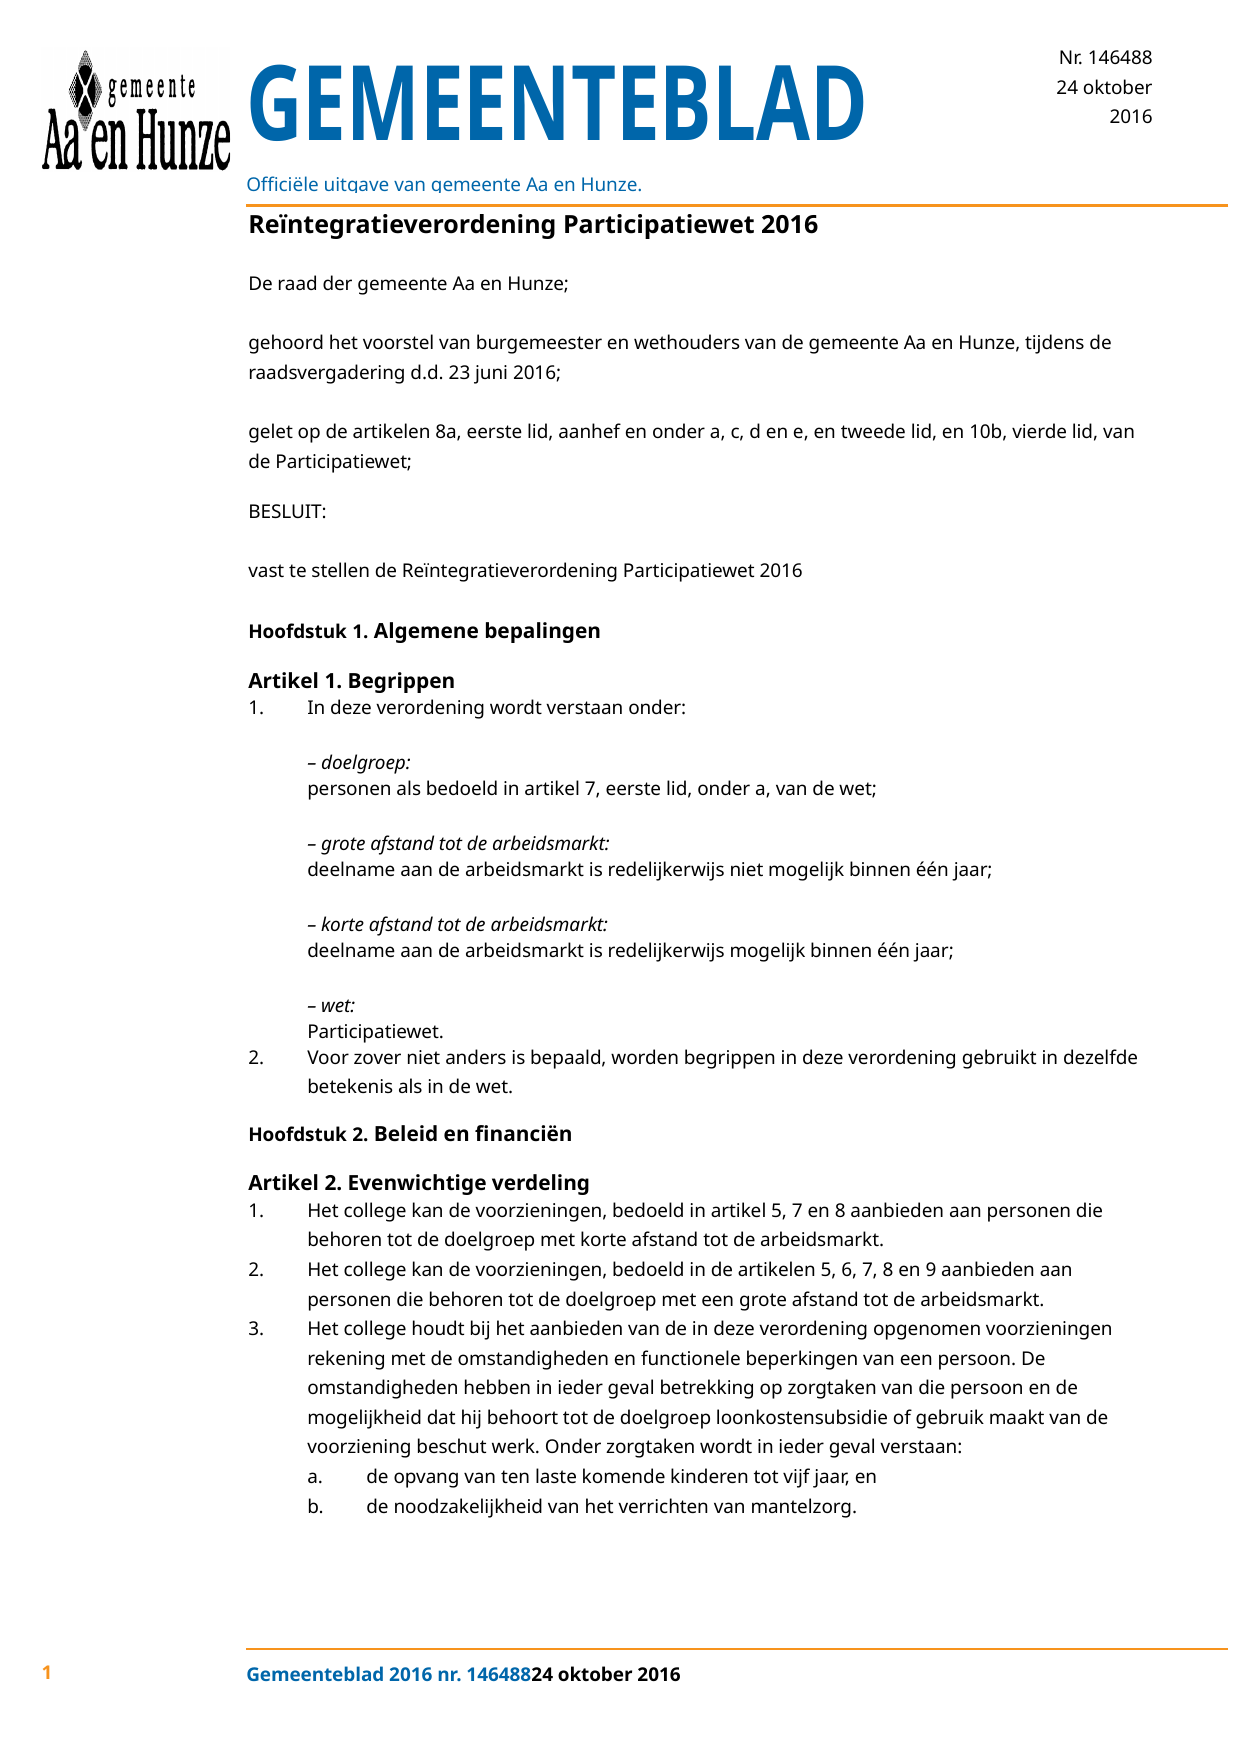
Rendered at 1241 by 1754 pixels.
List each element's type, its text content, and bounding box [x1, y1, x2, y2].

list Voor zover niet anders is bepaald, worden begrippen in deze verordening gebruikt in dezelfde betekenis als in de wet. [248, 1044, 1152, 1099]
list deelname aan de arbeidsmarkt is redelijkerwijs mogelijk binnen één jaar; [307, 937, 998, 963]
list de noodzakelijkheid van het verrichten van mantelzorg. [307, 1493, 1152, 1518]
text gelet op de artikelen 8a, eerste lid, aanhef en onder a, c, d en e, en tweede lid, en 10b, vierde lid, van de Participatiewet; [248, 418, 1152, 473]
list Het college houdt bij het aanbieden van de in deze verordening opgenomen voorzieningen rekening met de omstandigheden en functionele beperkingen van een persoon. De omstandigheden hebben in ieder geval betrekking op zorgtaken van die persoon en de mogelijkheid dat hij behoort tot de doelgroep loonkostensubsidie of gebruik maakt van de voorziening beschut werk. Onder zorgtaken wordt in ieder geval verstaan: [248, 1315, 1152, 1459]
list Participatiewet. [307, 1018, 998, 1044]
text Reïntegratieverordening Participatiewet 2016 [248, 207, 1152, 241]
list – wet: [307, 993, 998, 1018]
picture [41, 47, 231, 172]
list de opvang van ten laste komende kinderen tot vijf jaar, en [307, 1463, 1152, 1489]
text vast te stellen de Reïntegratieverordening Participatiewet 2016 [248, 557, 1152, 583]
list – grote afstand tot de arbeidsmarkt: [307, 831, 998, 856]
text Artikel 2. Evenwichtige verdeling [248, 1168, 1152, 1197]
text De raad der gemeente Aa en Hunze; [248, 270, 1152, 296]
text Hoofdstuk 2. Beleid en financiën [248, 1119, 1152, 1148]
list Het college kan de voorzieningen, bedoeld in de artikelen 5, 6, 7, 8 en 9 aanbieden aan personen die behoren tot de doelgroep met een grote afstand tot de arbeidsmarkt. [248, 1256, 1152, 1311]
text Artikel 1. Begrippen [248, 666, 1152, 694]
text BESLUIT: [248, 498, 1152, 524]
list – doelgroep: [307, 749, 998, 775]
list personen als bedoeld in artikel 7, eerste lid, onder a, van de wet; [307, 775, 998, 801]
text Hoofdstuk 1. Algemene bepalingen [248, 616, 1152, 645]
text gehoord het voorstel van burgemeester en wethouders van de gemeente Aa en Hunze, tijdens de raadsvergadering d.d. 23 juni 2016; [248, 329, 1152, 385]
list Het college kan de voorzieningen, bedoeld in artikel 5, 7 en 8 aanbieden aan personen die behoren tot de doelgroep met korte afstand tot de arbeidsmarkt. [248, 1197, 1152, 1252]
list deelname aan de arbeidsmarkt is redelijkerwijs niet mogelijk binnen één jaar; [307, 856, 998, 882]
list In deze verordening wordt verstaan onder: [248, 694, 1152, 720]
list – korte afstand tot de arbeidsmarkt: [307, 912, 998, 937]
